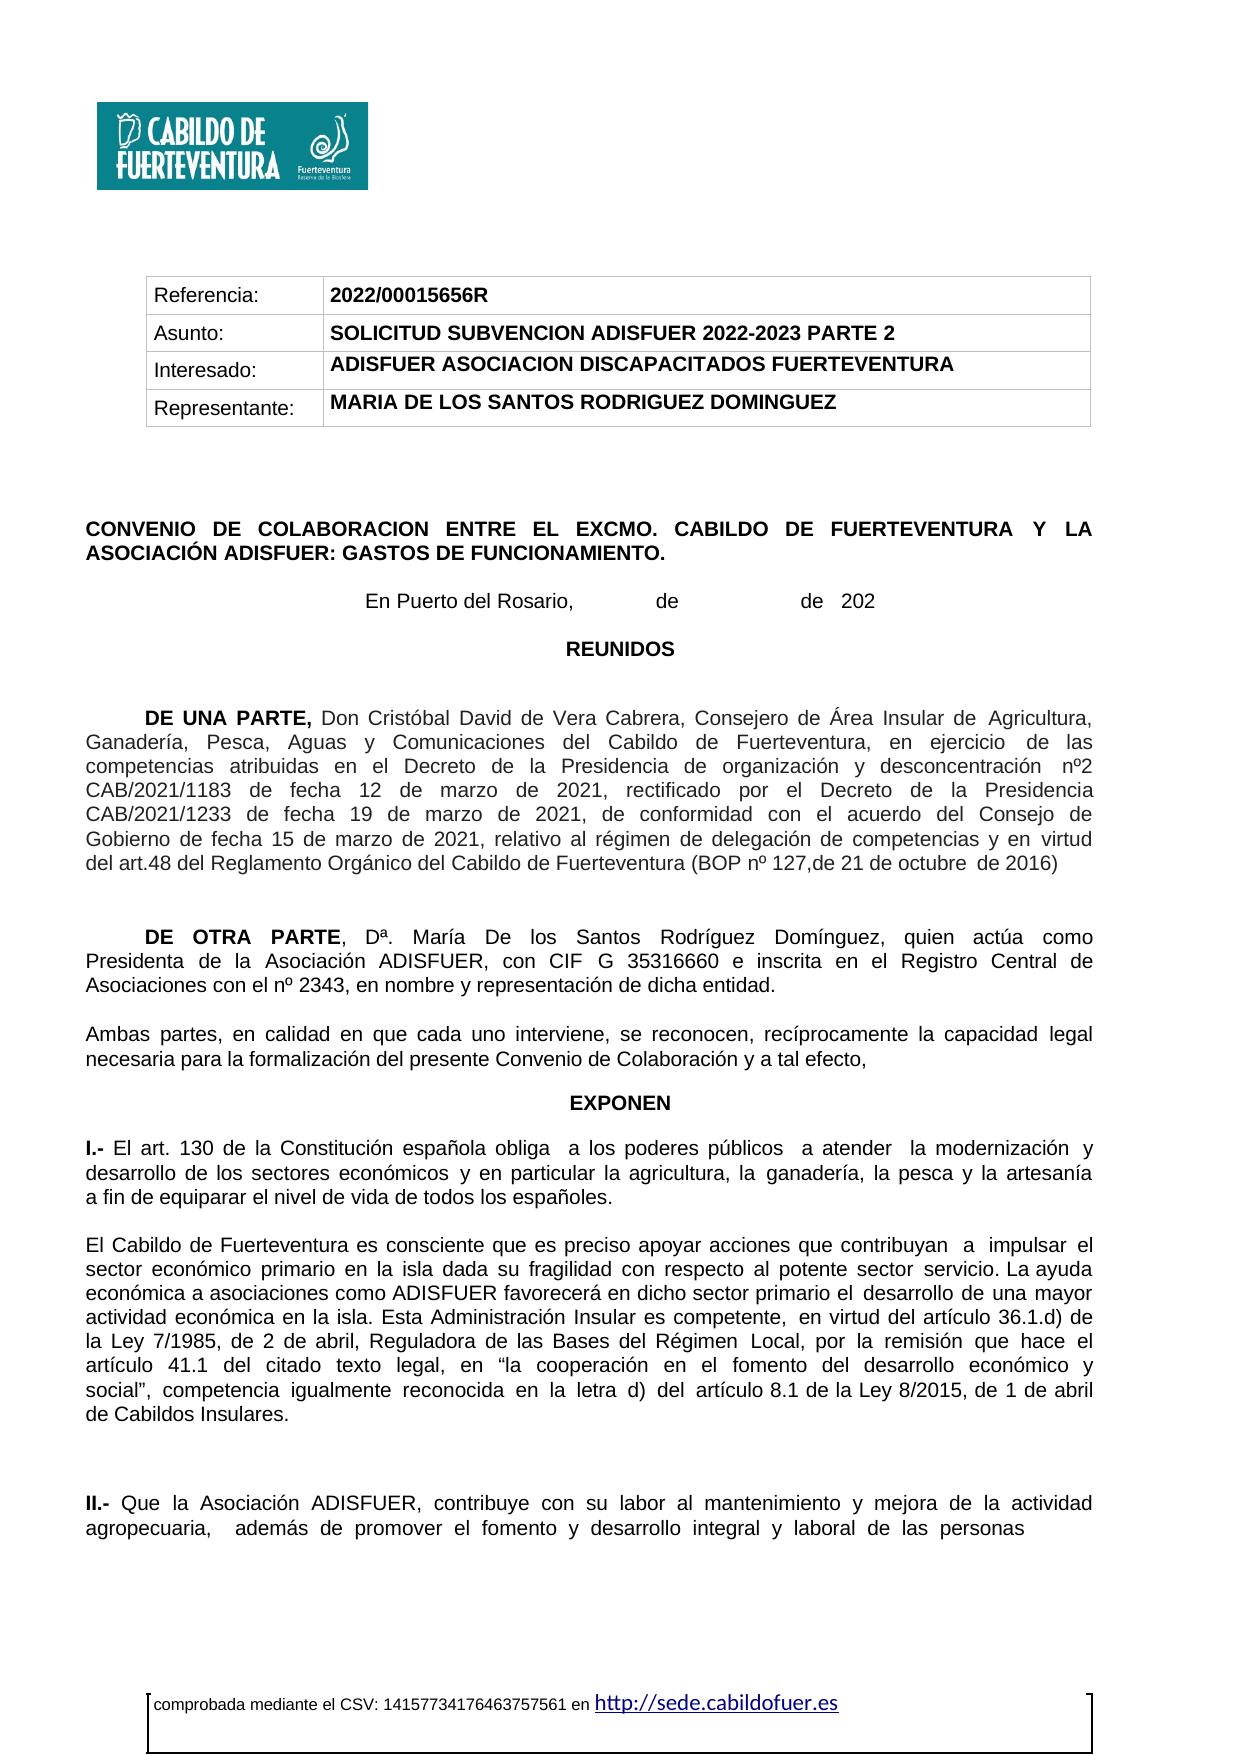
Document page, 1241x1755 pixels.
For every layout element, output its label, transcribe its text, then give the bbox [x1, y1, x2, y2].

table_cell Representante: [147, 390, 323, 426]
table_cell Interesado: [147, 352, 323, 388]
subtitle REUNIDOS [133, 637, 1107, 661]
text I.- El art. 130 de la Constitución española obliga a los poderes públicos a atender la modernización y desarrollo de los sectores económicos y en particular la agricultura, la ganadería, la pesca y la artesanía a fin de equiparar el nivel de vida de todos los españoles. [85, 1136, 1093, 1208]
table_cell ADISFUER ASOCIACION DISCAPACITADOS FUERTEVENTURA [324, 352, 1090, 388]
subtitle EXPONEN [133, 1091, 1107, 1115]
table_cell Asunto: [147, 315, 323, 351]
table_header Referencia: [147, 277, 323, 313]
subtitle CONVENIO DE COLABORACION ENTRE EL EXCMO. CABILDO DE FUERTEVENTURA Y LA ASOCIACIÓN ADISFUER: GASTOS DE FUNCIONAMIENTO. [85, 517, 1093, 565]
text DE UNA PARTE, Don Cristóbal David de Vera Cabrera, Consejero de Área Insular de Agricultura, Ganadería, Pesca, Aguas y Comunicaciones del Cabildo de Fuerteventura, en ejercicio de las competencias atribuidas en el Decreto de la Presidencia de organización y desconcentración nº2 CAB/2021/1183 de fecha 12 de marzo de 2021, rectificado por el Decreto de la Presidencia CAB/2021/1233 de fecha 19 de marzo de 2021, de conformidad con el acuerdo del Consejo de Gobierno de fecha 15 de marzo de 2021, relativo al régimen de delegación de competencias y en virtud del art.48 del Reglamento Orgánico del Cabildo de Fuerteventura (BOP nº 127,de 21 de octubre de 2016) [85, 706, 1093, 875]
text II.- Que la Asociación ADISFUER, contribuye con su labor al mantenimiento y mejora de la actividad agropecuaria, además de promover el fomento y desarrollo integral y laboral de las personas [85, 1491, 1093, 1539]
text En Puerto del Rosario, de de 202 [133, 589, 1107, 613]
table_cell SOLICITUD SUBVENCION ADISFUER 2022-2023 PARTE 2 [324, 315, 1090, 351]
text El Cabildo de Fuerteventura es consciente que es preciso apoyar acciones que contribuyan a impulsar el sector económico primario en la isla dada su fragilidad con respecto al potente sector servicio. La ayuda económica a asociaciones como ADISFUER favorecerá en dicho sector primario el desarrollo de una mayor actividad económica en la isla. Esta Administración Insular es competente, en virtud del artículo 36.1.d) de la Ley 7/1985, de 2 de abril, Reguladora de las Bases del Régimen Local, por la remisión que hace el artículo 41.1 del citado texto legal, en “la cooperación en el fomento del desarrollo económico y social”, competencia igualmente reconocida en la letra d) del artículo 8.1 de la Ley 8/2015, de 1 de abril de Cabildos Insulares. [85, 1232, 1093, 1426]
text Ambas partes, en calidad en que cada uno interviene, se reconocen, recíprocamente la capacidad legal necesaria para la formalización del presente Convenio de Colaboración y a tal efecto, [85, 1022, 1093, 1070]
text DE OTRA PARTE, Dª. María De los Santos Rodríguez Domínguez, quien actúa como Presidenta de la Asociación ADISFUER, con CIF G 35316660 e inscrita en el Registro Central de Asociaciones con el nº 2343, en nombre y representación de dicha entidad. [85, 925, 1093, 997]
table_header 2022/00015656R [324, 277, 1090, 313]
picture [97, 102, 369, 190]
table_cell MARIA DE LOS SANTOS RODRIGUEZ DOMINGUEZ [324, 390, 1090, 426]
